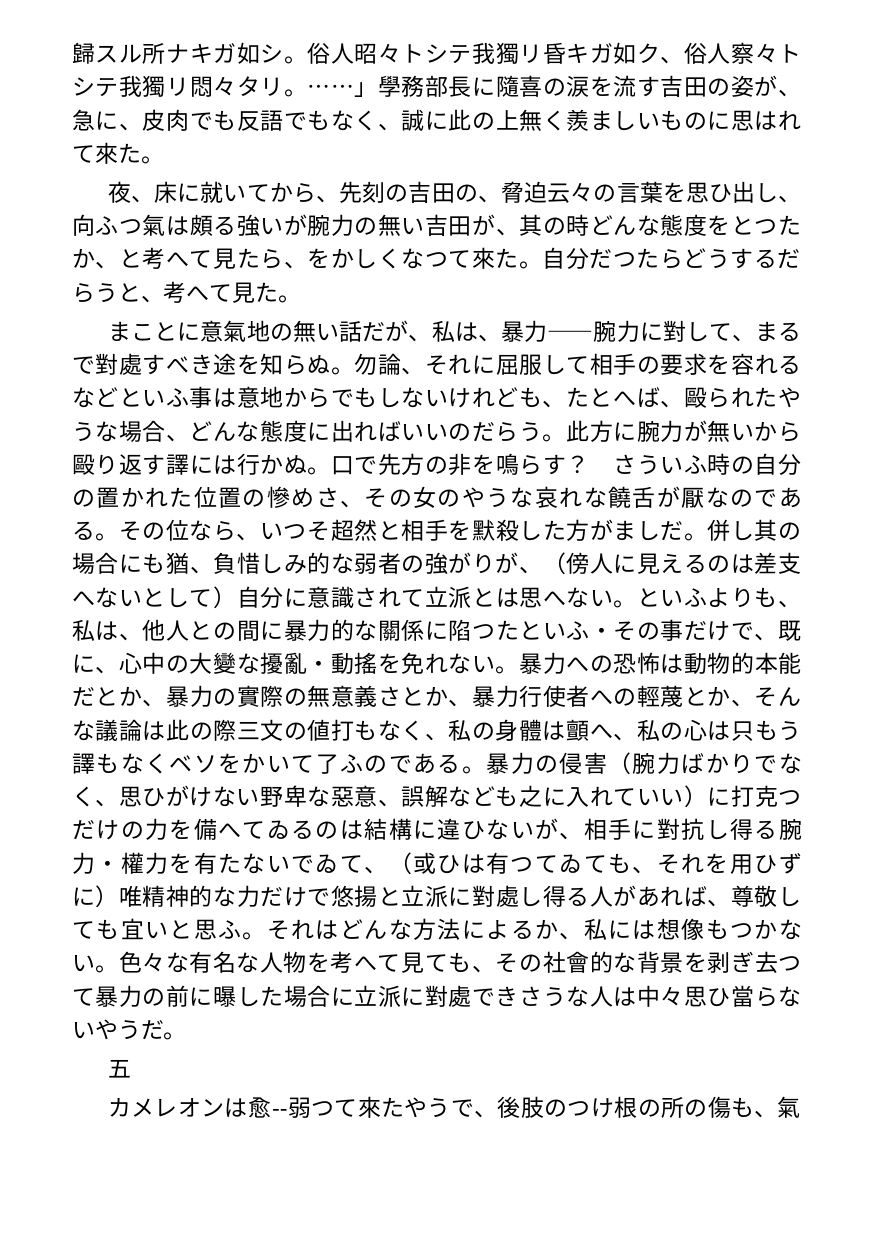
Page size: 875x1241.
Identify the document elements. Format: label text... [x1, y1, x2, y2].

text カメレオンは愈--弱つて來たやうで、後肢のつけ根の所の傷も、氣 [72, 1090, 802, 1123]
text 歸スル所ナキガ如シ。俗人昭々トシテ我獨リ昏キガ如ク、俗人察々トシテ我獨リ悶々タリ。……」學務部長に隨喜の涙を流す吉田の姿が、急に、皮肉でも反語でもなく、誠に此の上無く羨ましいものに思はれて來た。 [72, 36, 802, 169]
text まことに意氣地の無い話だが、私は、暴力――腕力に對して、まるで對處すべき途を知らぬ。勿論、それに屈服して相手の要求を容れるなどといふ事は意地からでもしないけれども、たとへば、毆られたやうな場合、どんな態度に出ればいいのだらう。此方に腕力が無いから毆り返す譯には行かぬ。口で先方の非を鳴らす？ さういふ時の自分の置かれた位置の慘めさ、その女のやうな哀れな饒舌が厭なのである。その位なら、いつそ超然と相手を默殺した方がましだ。併し其の場合にも猶、負惜しみ的な弱者の強がりが、（傍人に見えるのは差支へないとして）自分に意識されて立派とは思へない。といふよりも、私は、他人との間に暴力的な關係に陷つたといふ・その事だけで、既に、心中の大變な擾亂・動搖を免れない。暴力への恐怖は動物的本能だとか、暴力の實際の無意義さとか、暴力行使者への輕蔑とか、そんな議論は此の際三文の値打もなく、私の身體は顫へ、私の心は只もう譯もなくベソをかいて了ふのである。暴力の侵害（腕力ばかりでなく、思ひがけない野卑な惡意、誤解なども之に入れていい）に打克つだけの力を備へてゐるのは結構に違ひないが、相手に對抗し得る腕力・權力を有たないでゐて、（或ひは有つてゐても、それを用ひずに）唯精神的な力だけで悠揚と立派に對處し得る人があれば、尊敬しても宜いと思ふ。それはどんな方法によるか、私には想像もつかない。色々な有名な人物を考へて見ても、その社會的な背景を剥ぎ去つて暴力の前に曝した場合に立派に對處できさうな人は中々思ひ當らないやうだ。 [72, 314, 802, 1045]
text 五 [72, 1051, 802, 1084]
text 夜、床に就いてから、先刻の吉田の、脅迫云々の言葉を思ひ出し、向ふつ氣は頗る強いが腕力の無い吉田が、其の時どんな態度をとつたか、と考へて見たら、をかしくなつて來た。自分だつたらどうするだらうと、考へて見た。 [72, 175, 802, 308]
